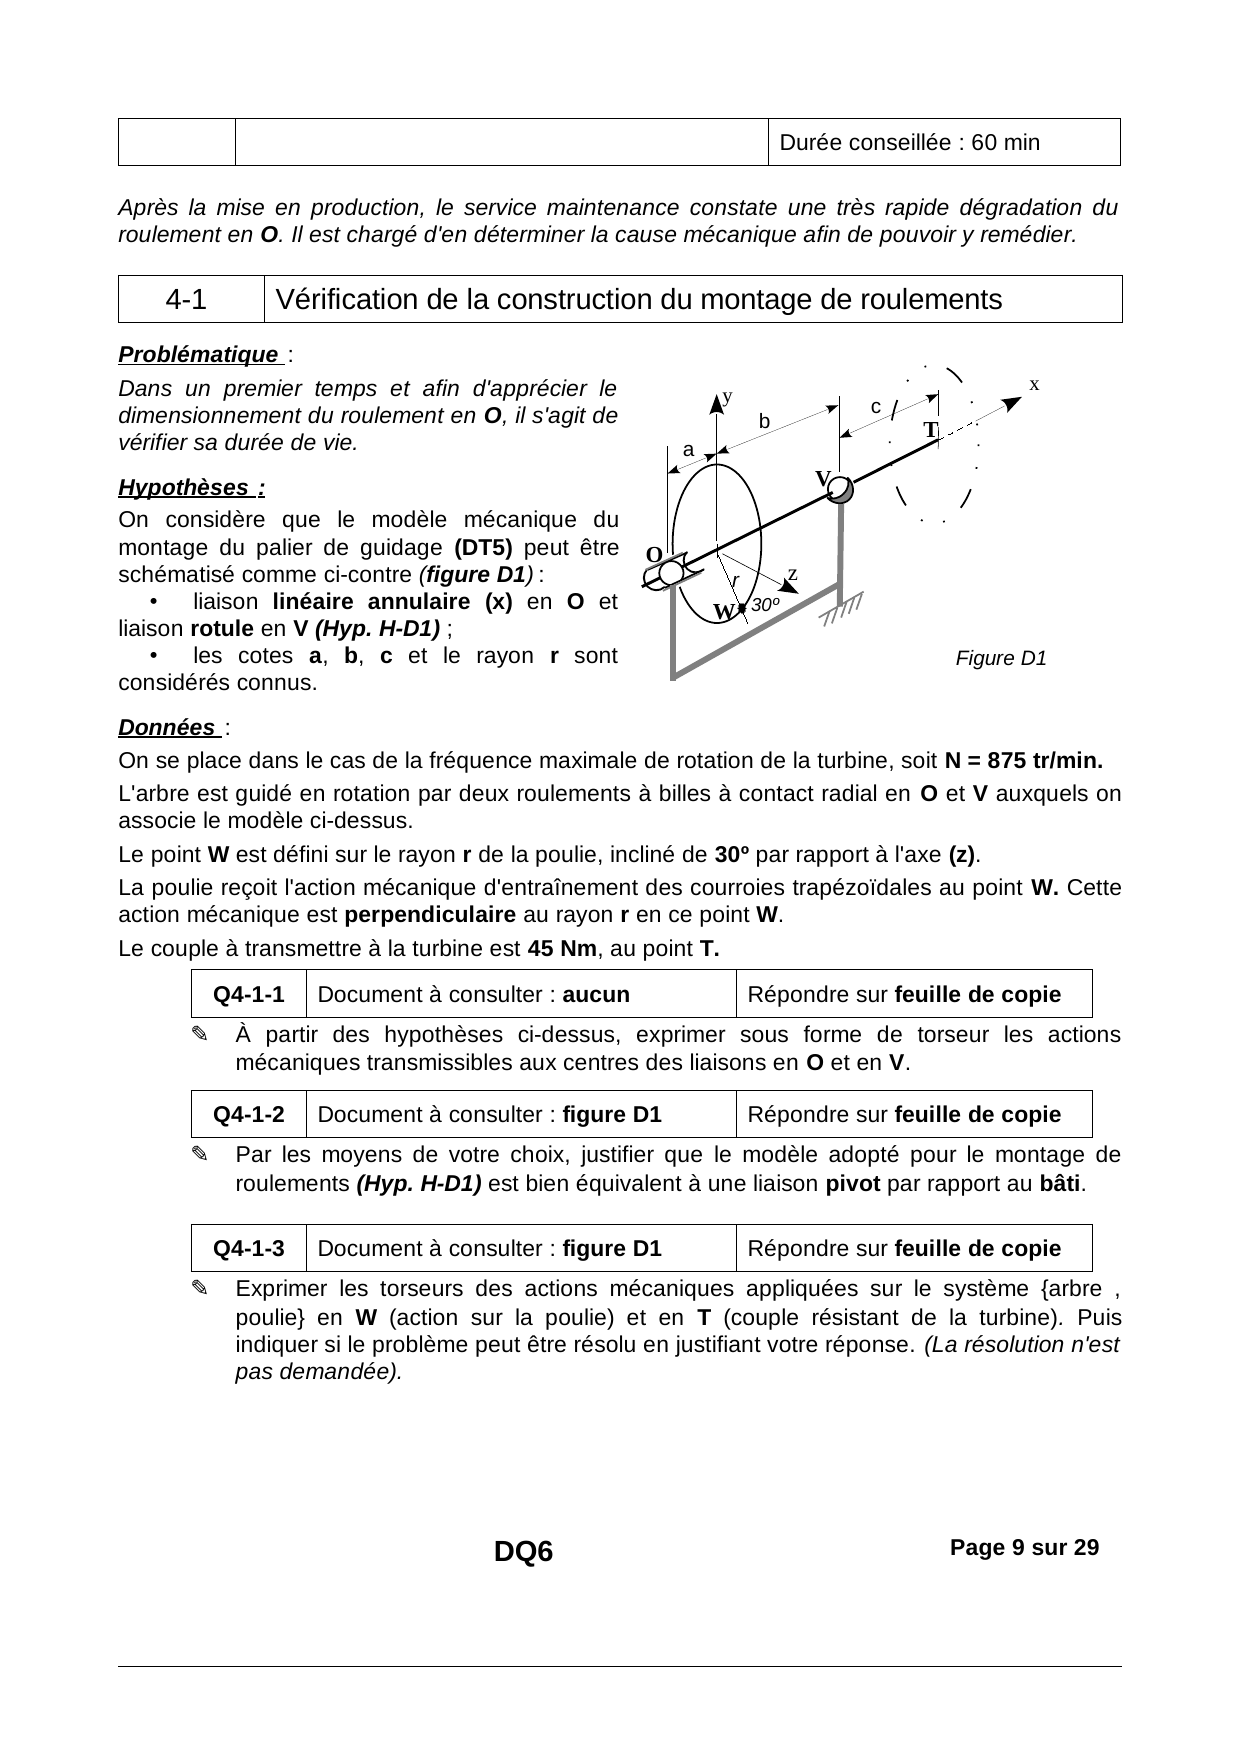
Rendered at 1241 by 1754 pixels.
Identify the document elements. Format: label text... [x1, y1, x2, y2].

text Hypothèses : [118, 473, 630, 500]
list Exprimer les torseurs des actions mécaniques appliquées sur le système {arbre , poulie} en W (action sur la poulie) et en T (couple résistant de la turbine). Puis indiquer si le problème peut être résolu en justifiant votre réponse. (La résolution n'est pas demandée). [190, 1244, 1122, 1384]
text Dans un premier temps et afin d'apprécier le dimensionnement du roulement en O, il s'agit de vérifier sa durée de vie. [118, 374, 621, 455]
text L'arbre est guidé en rotation par deux roulements à billes à contact radial en O et V auxquels on associe le modèle ci-dessus. [118, 779, 1122, 833]
list liaison linéaire annulaire (x) en O et liaison rotule en V (Hyp. H-D1) ; [118, 587, 618, 641]
text Le point W est défini sur le rayon r de la poulie, incliné de 30º par rapport à l'axe (z). [118, 839, 1122, 868]
text On se place dans le cas de la fréquence maximale de rotation de la turbine, soit N = 875 tr/min. [118, 746, 1122, 773]
table_header Vérification de la construction du montage de roulements [265, 276, 1122, 322]
table_header Document à consulter : aucun [307, 970, 736, 1017]
list À partir des hypothèses ci-dessus, exprimer sous forme de torseur les actions mécaniques transmissibles aux centres des liaisons en O et en V. [190, 991, 1122, 1076]
table_header 4-1 [119, 276, 264, 322]
table_cell Durée conseillée : 60 min [769, 119, 1120, 165]
table_header Document à consulter : figure D1 [307, 1225, 736, 1271]
list les cotes a, b, c et le rayon r sont considérés connus. [118, 641, 618, 695]
text Problématique : [118, 341, 1122, 689]
table_header Q4-1-2 [192, 1091, 306, 1137]
text [1091, 473, 1122, 500]
list Par les moyens de votre choix, justifier que le modèle adopté pour le montage de roulements (Hyp. H-D1) est bien équivalent à une liaison pivot par rapport au bâti. [190, 1123, 1122, 1196]
table_header Document à consulter : figure D1 [307, 1091, 736, 1137]
table_cell [236, 119, 768, 165]
table_header DQ6 [118, 1528, 928, 1573]
table_header [119, 119, 235, 165]
text La poulie reçoit l'action mécanique d'entraînement des courroies trapézoïdales au point W. Cette action mécanique est perpendiculaire au rayon r en ce point W. [118, 874, 1122, 928]
text Données : [118, 713, 1122, 740]
text Après la mise en production, le service maintenance constate une très rapide dégradation du roulement en O. Il est chargé d'en déterminer la cause mécanique afin de pouvoir y remédier. [118, 193, 1122, 248]
table_header Page 9 sur 29 [928, 1528, 1122, 1573]
table_header Répondre sur feuille de copie [737, 1225, 1092, 1271]
table_header Répondre sur feuille de copie [737, 970, 1092, 1017]
table_header Répondre sur feuille de copie [737, 1091, 1092, 1137]
table_header Q4-1-1 [192, 970, 306, 1017]
table_header Q4-1-3 [192, 1225, 306, 1271]
text On considère que le modèle mécanique du montage du palier de guidage (DT5) peut être schématisé comme ci-contre (figure D1) : [118, 506, 620, 587]
text Le couple à transmettre à la turbine est 45 Nm, au point T. [118, 934, 1122, 961]
